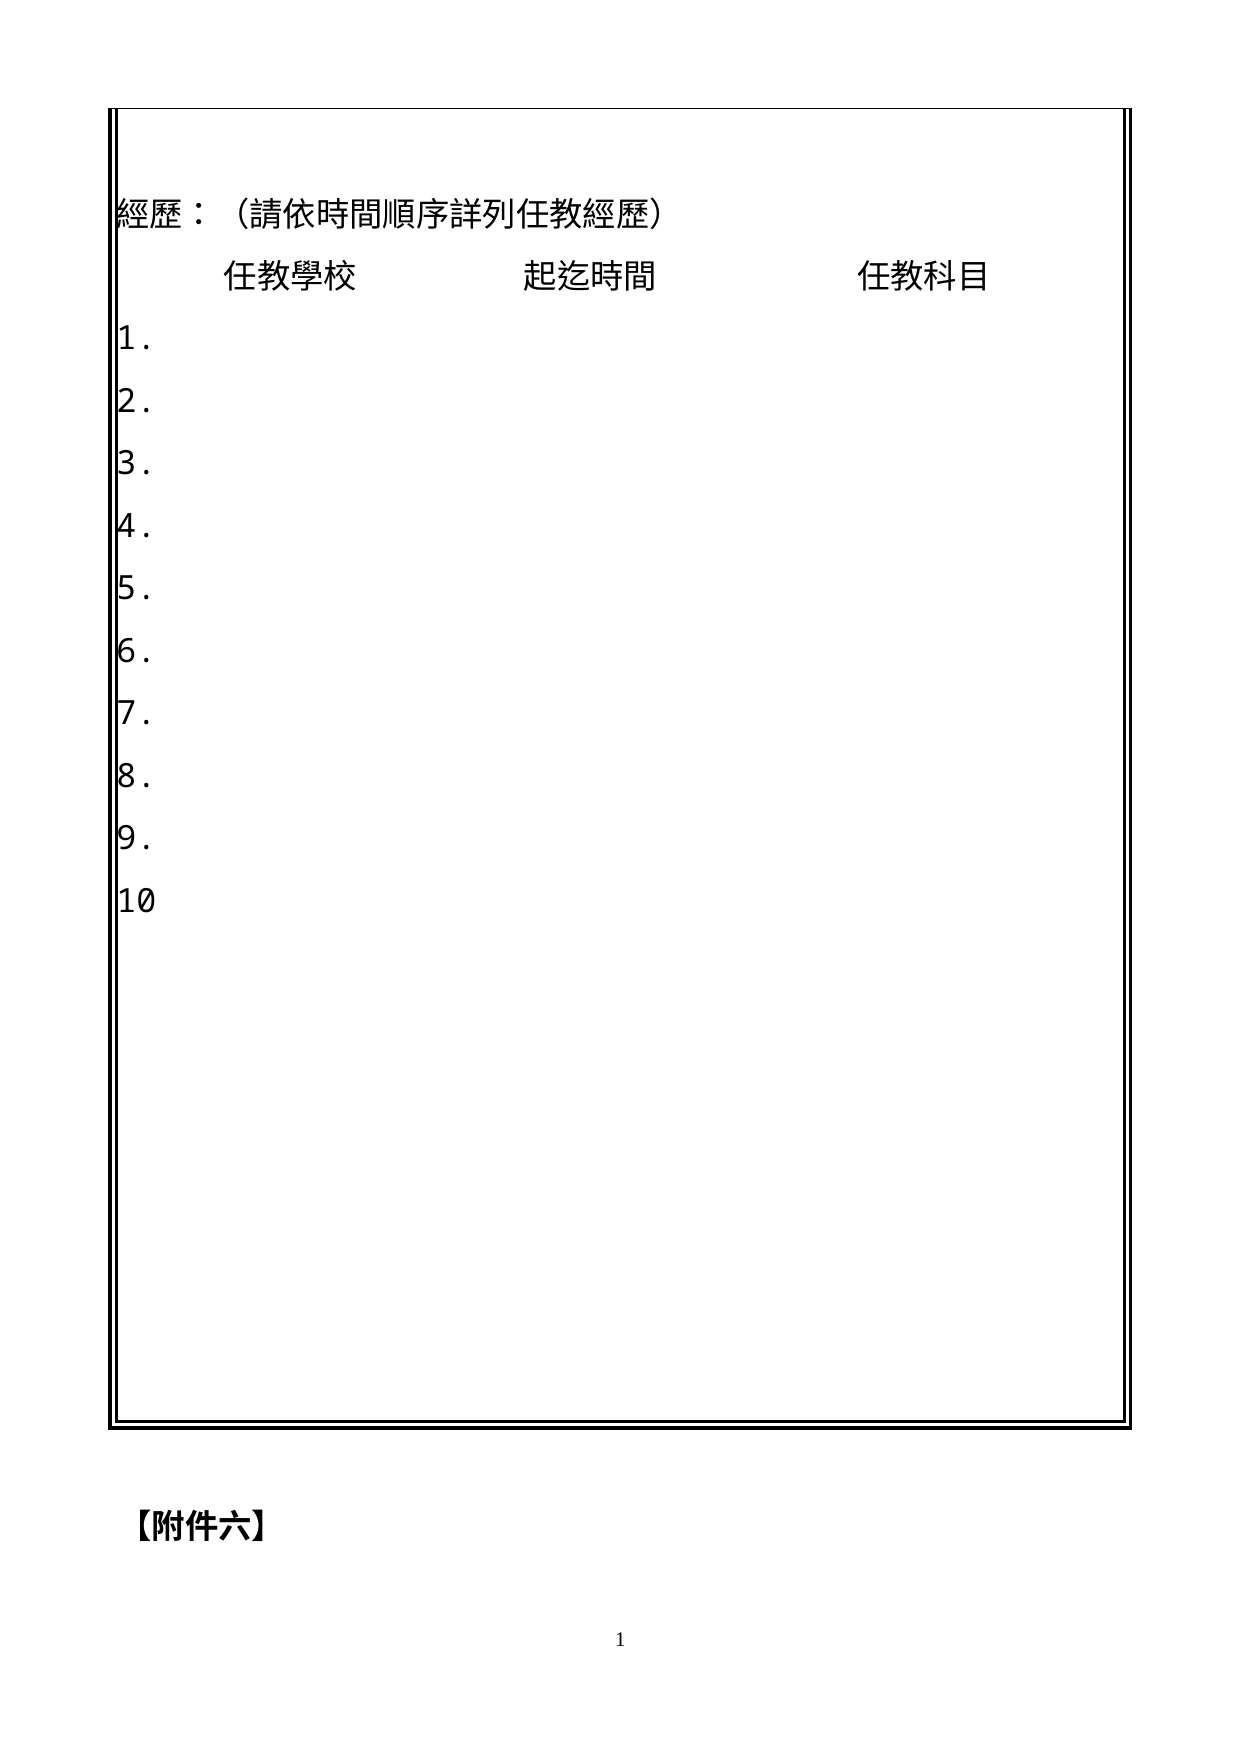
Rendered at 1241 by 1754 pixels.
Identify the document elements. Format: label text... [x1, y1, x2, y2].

table_cell 經歷：（請依時間順序詳列任教經歷） 任教學校 起迄時間 任教科目 1. 2. 3. 4. 5. 6. 7. 8. 9. 10 [118, 109, 1123, 1420]
text 【附件六】 [118, 1483, 1122, 1545]
